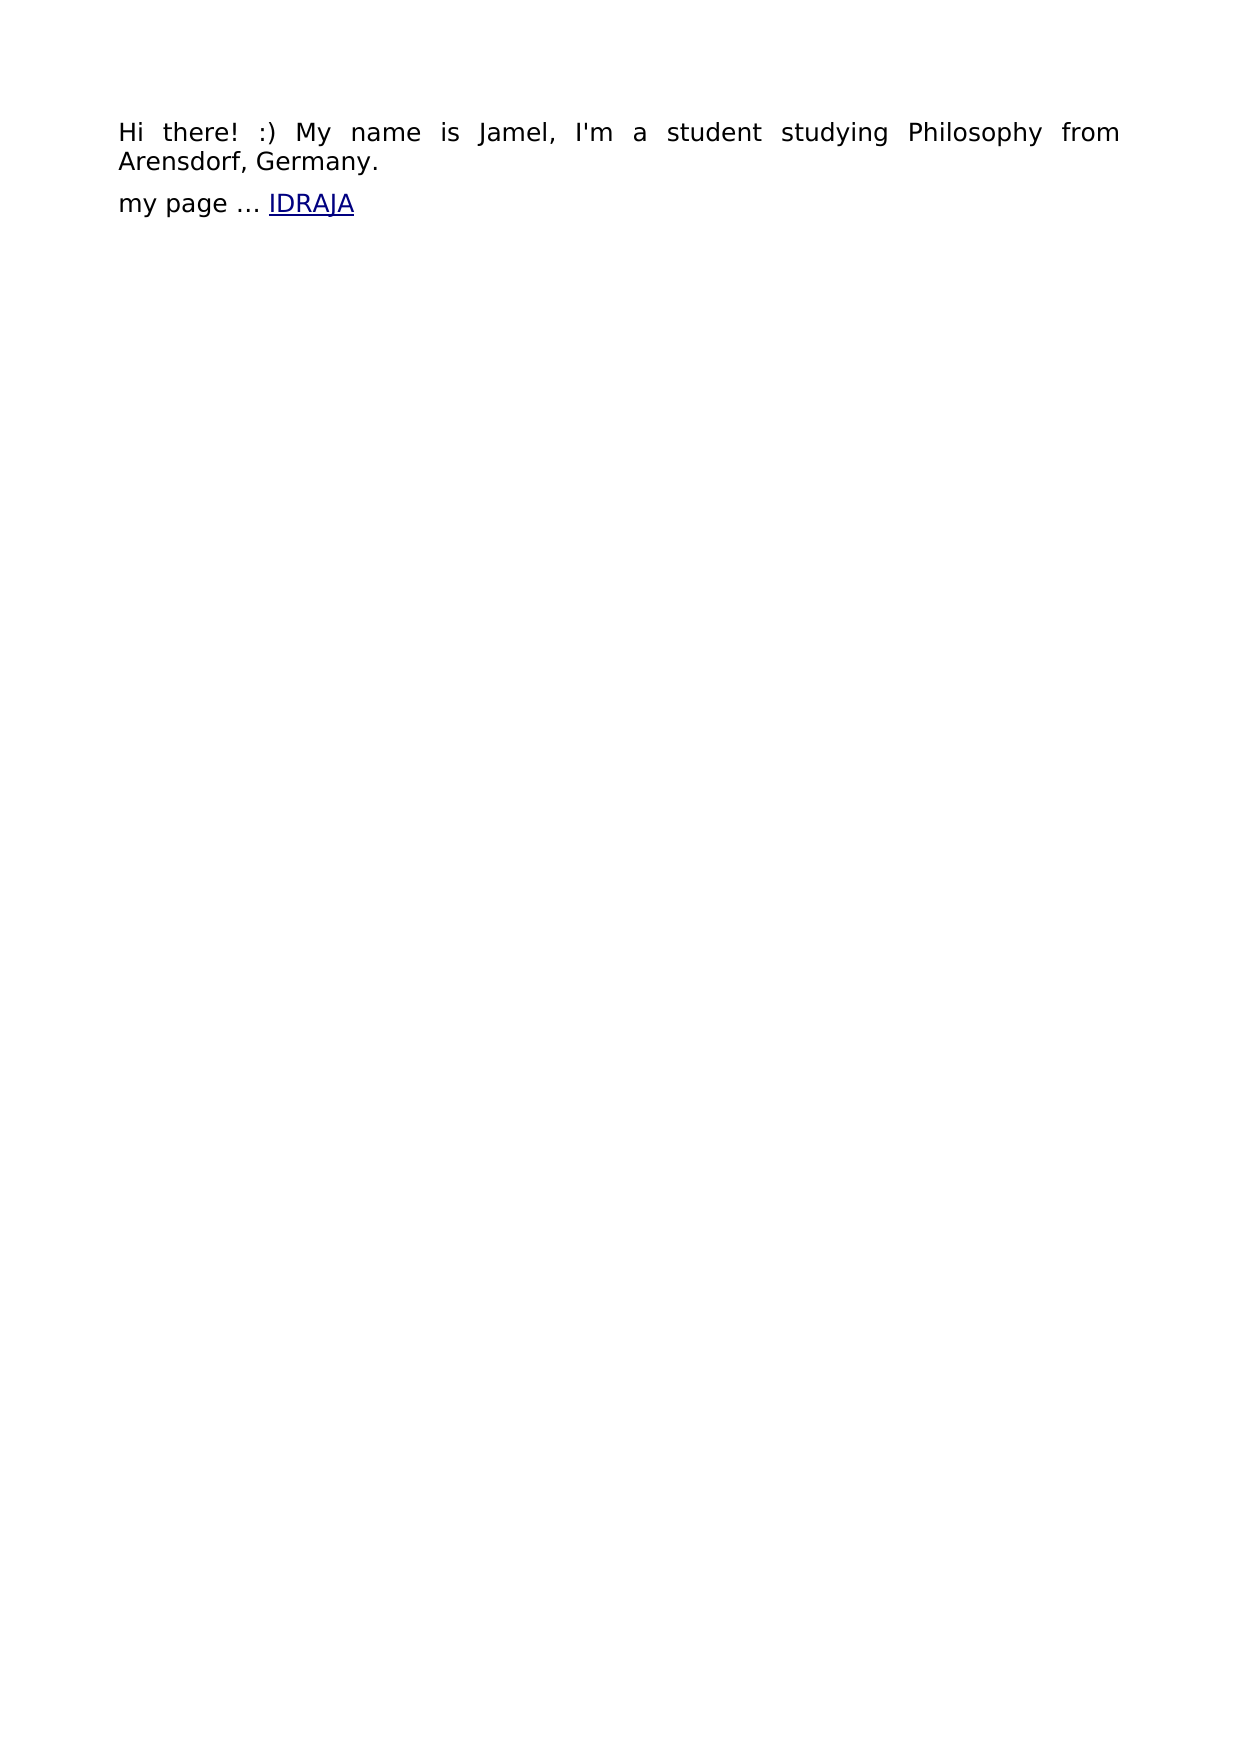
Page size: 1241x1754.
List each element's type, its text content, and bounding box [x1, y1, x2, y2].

text Hi there! :) My name is Jamel, I'm a student studying Philosophy from Arensdorf, Germany. [118, 118, 1122, 176]
text my page … IDRAJA [118, 189, 1122, 218]
